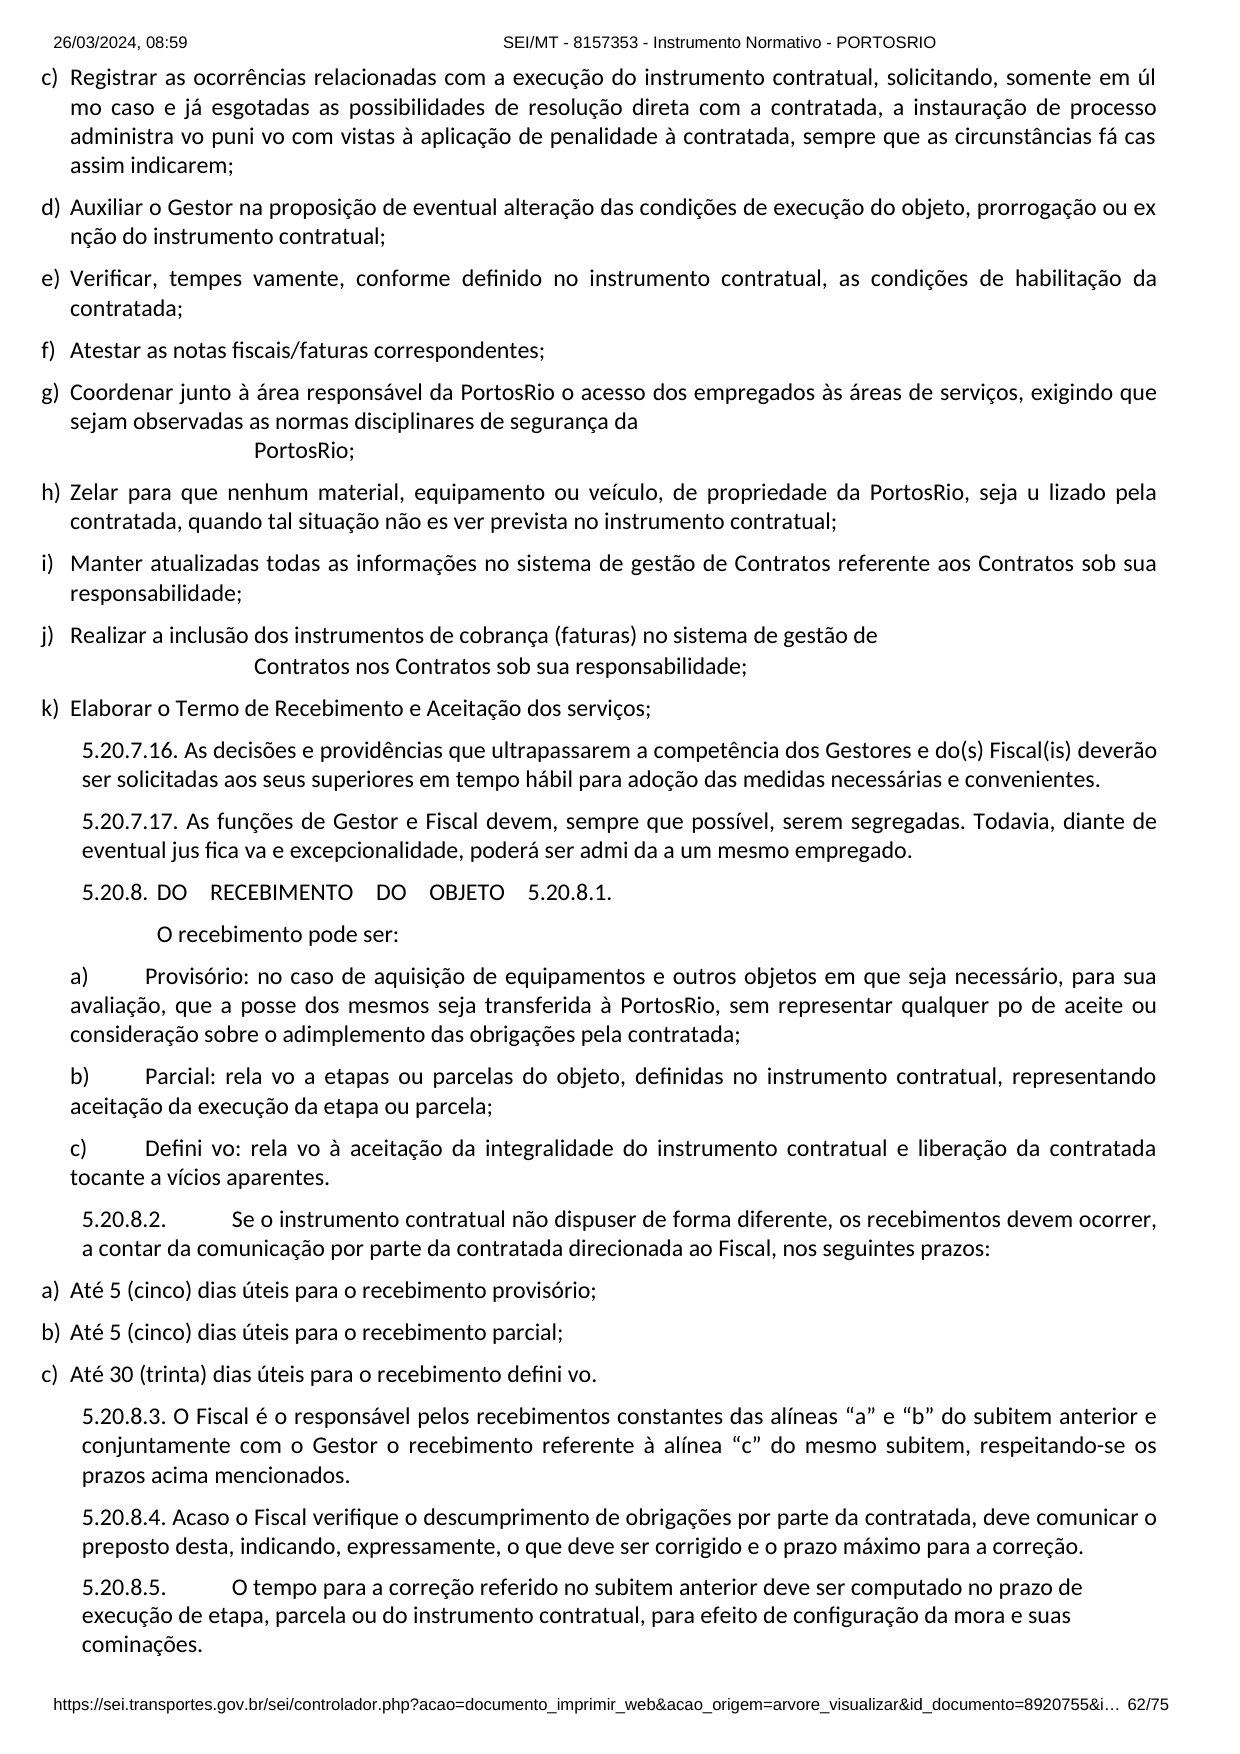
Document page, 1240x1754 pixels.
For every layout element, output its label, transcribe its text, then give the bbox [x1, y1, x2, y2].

text 5.20.8.3. O Fiscal é o responsável pelos recebimentos constantes das alíneas “a” e “b” do subitem anterior e conjuntamente com o Gestor o recebimento referente à alínea “c” do mesmo subitem, respeitando-se os prazos acima mencionados. [82, 1401, 1158, 1489]
list Elaborar o Termo de Recebimento e Aceitação dos serviços; [41, 693, 1158, 722]
list Até 5 (cinco) dias úteis para o recebimento parcial; [41, 1317, 1158, 1346]
text PortosRio; [254, 435, 1158, 464]
list Atestar as notas fiscais/faturas correspondentes; [41, 335, 1158, 364]
text 5.20.8. DO RECEBIMENTO DO OBJETO 5.20.8.1. O recebimento pode ser: [82, 877, 613, 948]
list Zelar para que nenhum material, equipamento ou veículo, de propriedade da PortosRio, seja u lizado pela contratada, quando tal situação não es ver prevista no instrumento contratual; [41, 477, 1158, 536]
text Contratos nos Contratos sob sua responsabilidade; [254, 651, 1158, 680]
list Provisório: no caso de aquisição de equipamentos e outros objetos em que seja necessário, para sua avaliação, que a posse dos mesmos seja transferida à PortosRio, sem representar qualquer po de aceite ou consideração sobre o adimplemento das obrigações pela contratada; [70, 961, 1158, 1049]
list Coordenar junto à área responsável da PortosRio o acesso dos empregados às áreas de serviços, exigindo que sejam observadas as normas disciplinares de segurança da [41, 377, 1158, 435]
list Até 30 (trinta) dias úteis para o recebimento defini vo. [41, 1359, 1158, 1388]
text 5.20.7.17. As funções de Gestor e Fiscal devem, sempre que possível, serem segregadas. Todavia, diante de eventual jus fica va e excepcionalidade, poderá ser admi da a um mesmo empregado. [82, 806, 1158, 865]
text 5.20.8.5. O tempo para a correção referido no subitem anterior deve ser computado no prazo de execução de etapa, parcela ou do instrumento contratual, para efeito de configuração da mora e suas cominações. [82, 1573, 1158, 1658]
list Até 5 (cinco) dias úteis para o recebimento provisório; [41, 1275, 1158, 1304]
list Parcial: rela vo a etapas ou parcelas do objeto, definidas no instrumento contratual, representando aceitação da execução da etapa ou parcela; [70, 1061, 1158, 1120]
list Manter atualizadas todas as informações no sistema de gestão de Contratos referente aos Contratos sob sua responsabilidade; [41, 548, 1158, 607]
text 5.20.7.16. As decisões e providências que ultrapassarem a competência dos Gestores e do(s) Fiscal(is) deverão ser solicitadas aos seus superiores em tempo hábil para adoção das medidas necessárias e convenientes. [82, 735, 1158, 793]
list Realizar a inclusão dos instrumentos de cobrança (faturas) no sistema de gestão de [41, 620, 1158, 649]
list Defini vo: rela vo à aceitação da integralidade do instrumento contratual e liberação da contratada tocante a vícios aparentes. [70, 1133, 1158, 1191]
list Verificar, tempes vamente, conforme definido no instrumento contratual, as condições de habilitação da contratada; [41, 263, 1158, 322]
text 5.20.8.2. Se o instrumento contratual não dispuser de forma diferente, os recebimentos devem ocorrer, a contar da comunicação por parte da contratada direcionada ao Fiscal, nos seguintes prazos: [82, 1204, 1158, 1262]
text 5.20.8.4. Acaso o Fiscal verifique o descumprimento de obrigações por parte da contratada, deve comunicar o preposto desta, indicando, expressamente, o que deve ser corrigido e o prazo máximo para a correção. [82, 1502, 1158, 1560]
list Auxiliar o Gestor na proposição de eventual alteração das condições de execução do objeto, prorrogação ou ex nção do instrumento contratual; [41, 192, 1158, 251]
list Registrar as ocorrências relacionadas com a execução do instrumento contratual, solicitando, somente em úl mo caso e já esgotadas as possibilidades de resolução direta com a contratada, a instauração de processo administra vo puni vo com vistas à aplicação de penalidade à contratada, sempre que as circunstâncias fá cas assim indicarem; [41, 62, 1158, 179]
